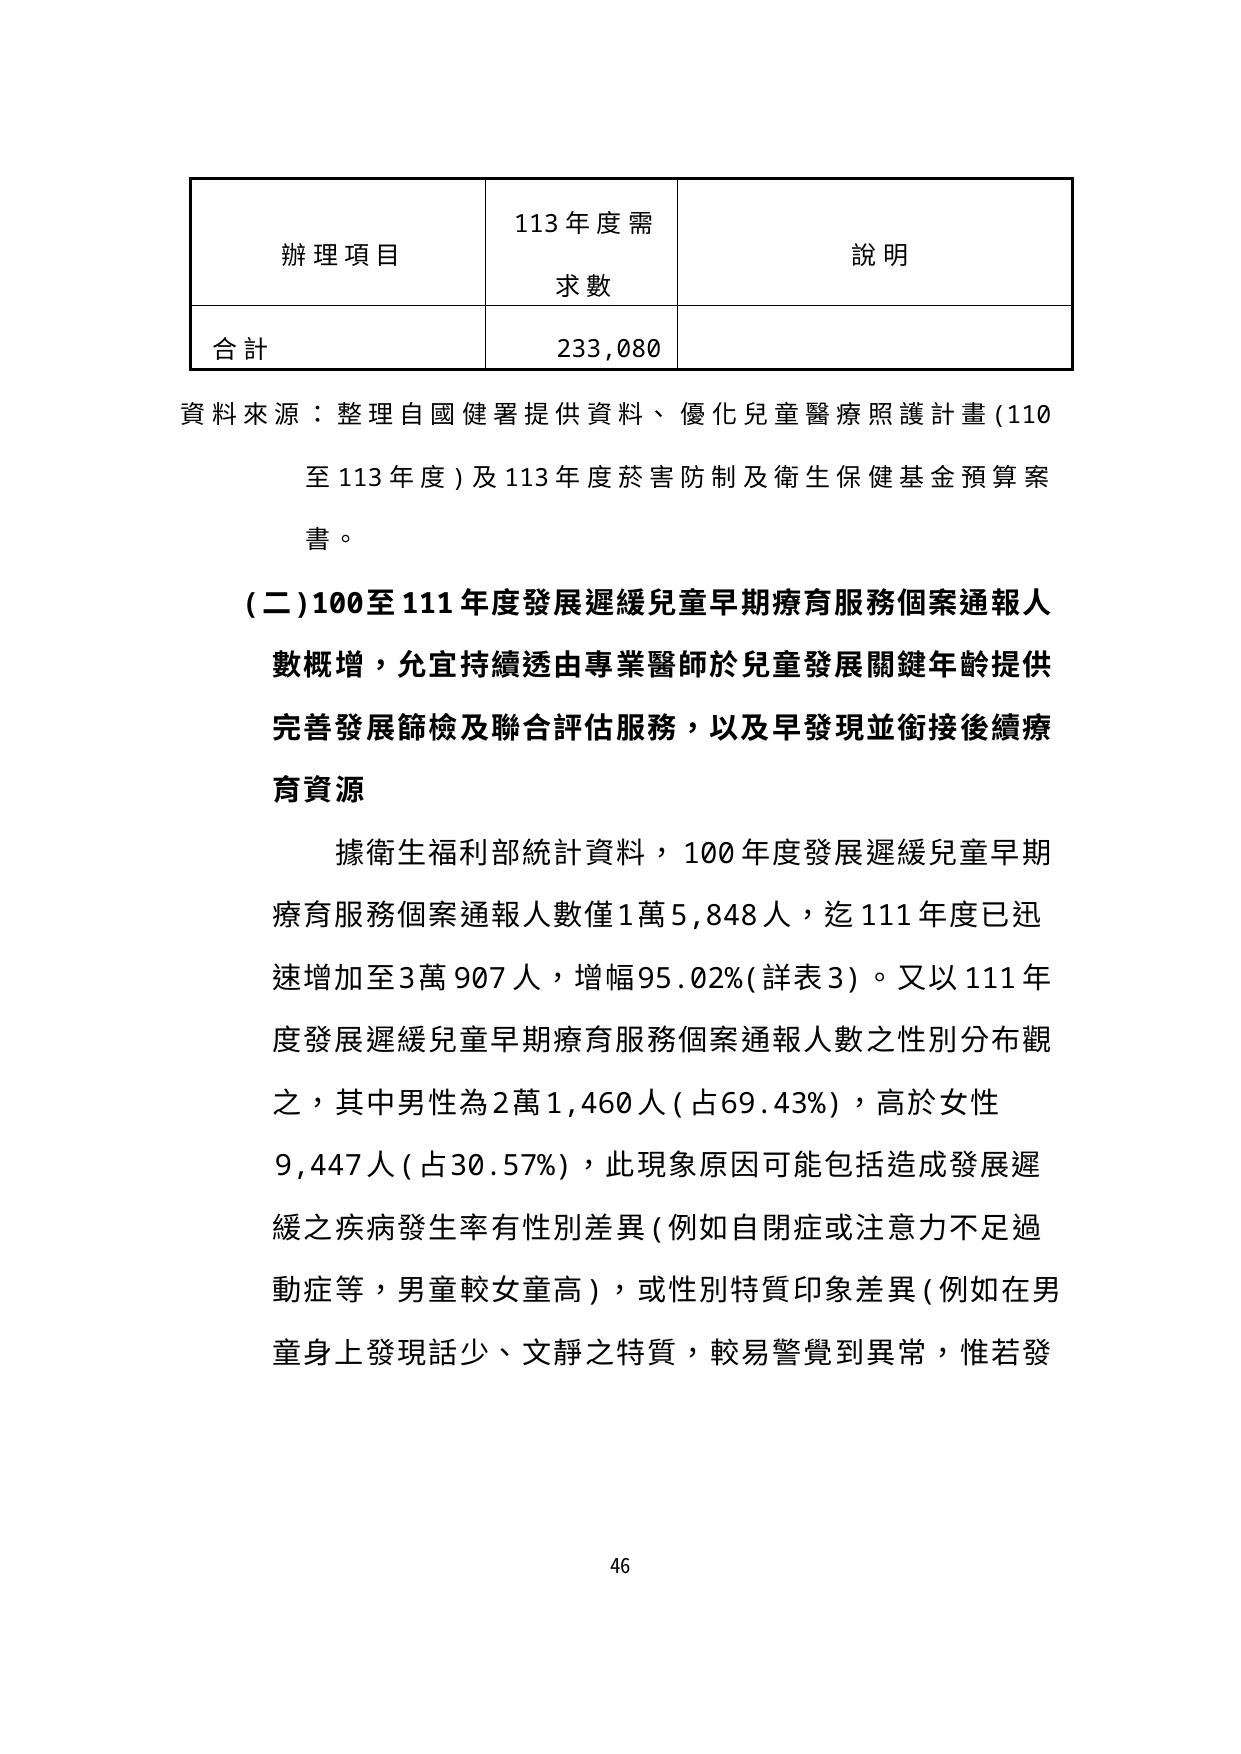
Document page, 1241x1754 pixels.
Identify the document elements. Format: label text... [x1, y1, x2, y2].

text 資料來源：整理自國健署提供資料、優化兒童醫療照護計畫(110至113年度)及113年度菸害防制及衛生保健基金預算案書。 [177, 371, 1063, 559]
table_header 113年度需求數 [486, 180, 677, 305]
table_header 說明 [678, 180, 1071, 305]
table_cell 233,080 [486, 306, 677, 368]
text 據衛生福利部統計資料，100年度發展遲緩兒童早期療育服務個案通報人數僅1萬5,848人，迄111年度已迅速增加至3萬907人，增幅95.02%(詳表3)。又以111年度發展遲緩兒童早期療育服務個案通報人數之性別分布觀之，其中男性為2萬1,460人(占69.43%)，高於女性9,447人(占30.57%)，此現象原因可能包括造成發展遲緩之疾病發生率有性別差異(例如自閉症或注意力不足過動症等，男童較女童高)，或性別特質印象差異(例如在男童身上發現話少、文靜之特質，較易警覺到異常，惟若發 [266, 809, 1063, 1434]
table_header 辦理項目 [192, 180, 485, 305]
text (二)100至111年度發展遲緩兒童早期療育服務個案通報人數概增，允宜持續透由專業醫師於兒童發展關鍵年齡提供完善發展篩檢及聯合評估服務，以及早發現並銜接後續療育資源 [236, 559, 1063, 809]
table_cell [678, 306, 1071, 368]
table_cell 合計 [192, 306, 485, 368]
